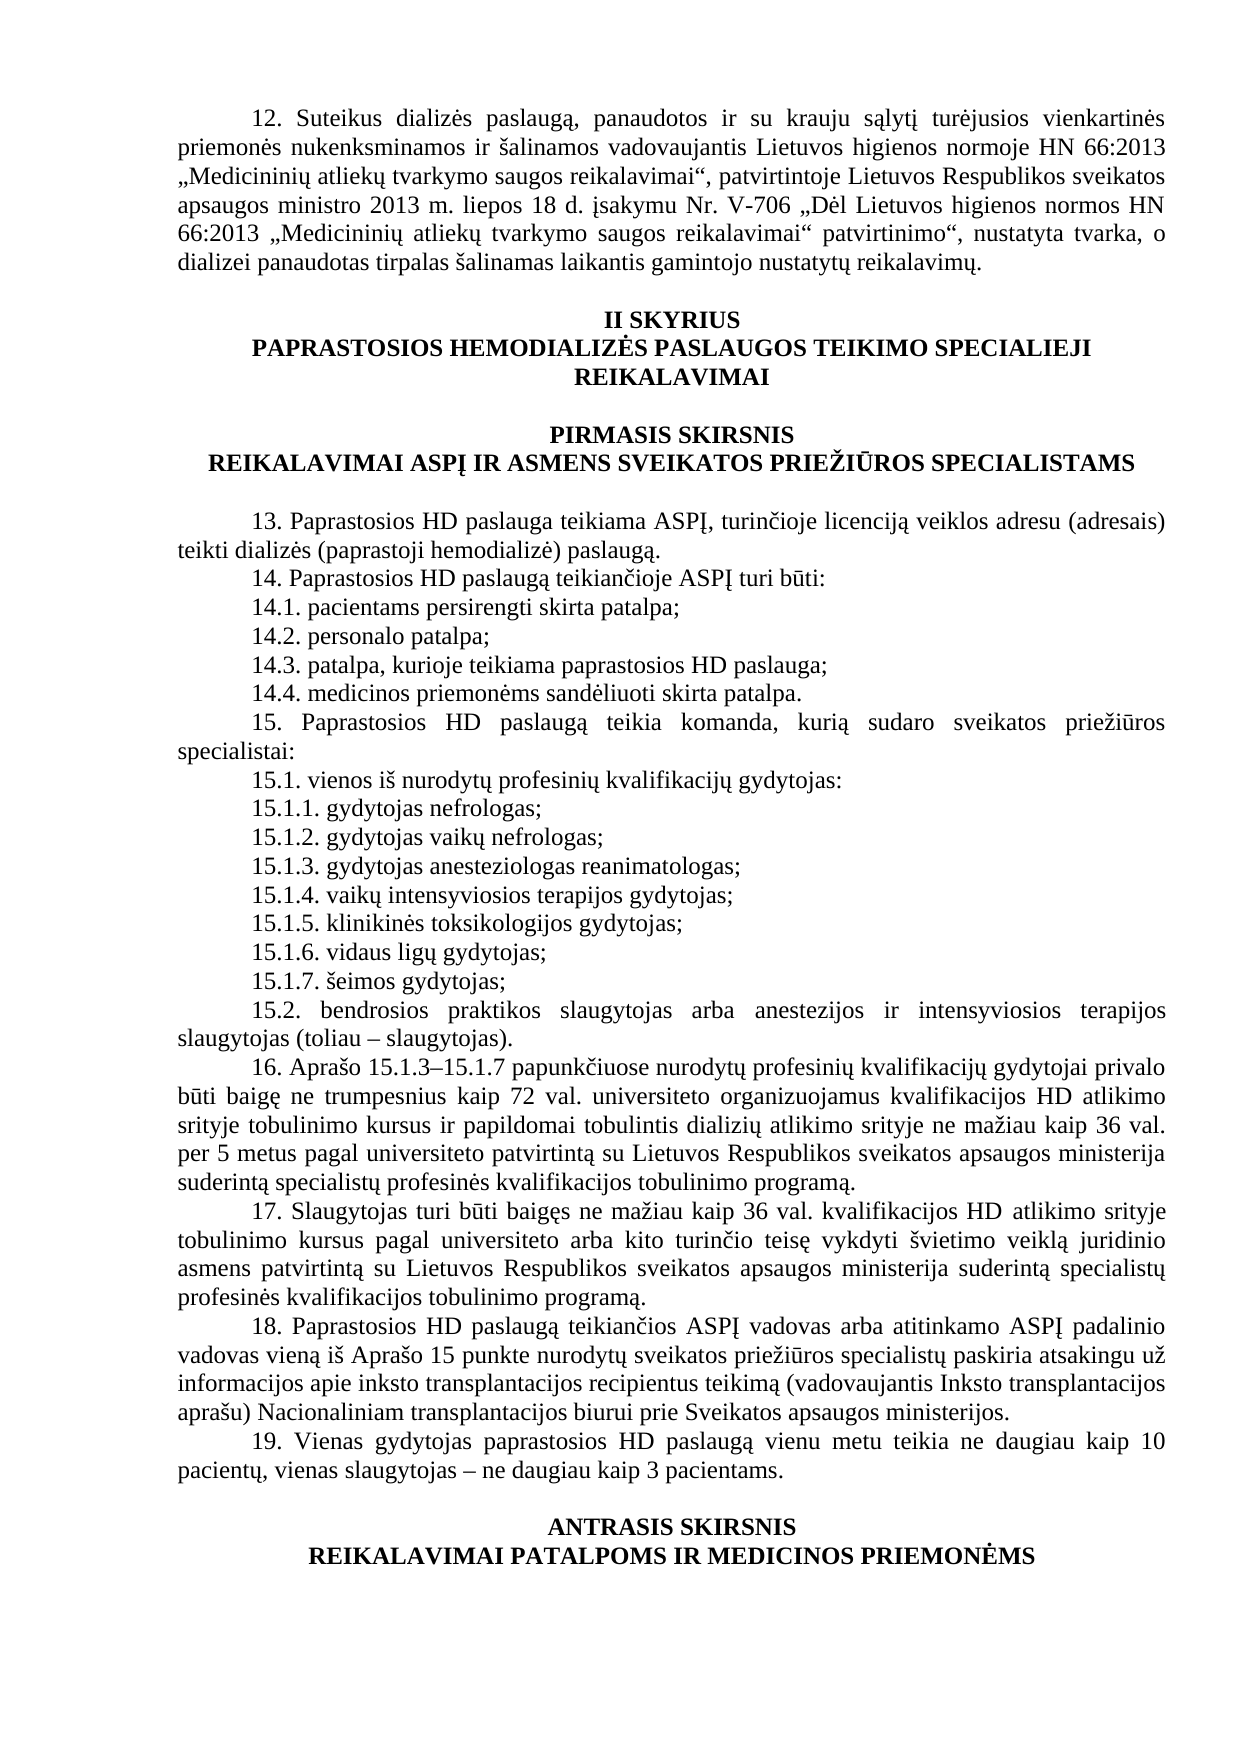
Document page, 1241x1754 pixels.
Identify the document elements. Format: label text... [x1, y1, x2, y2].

text 14.1. pacientams persirengti skirta patalpa; [177, 592, 1167, 621]
text 15.1.1. gydytojas nefrologas; [177, 793, 1167, 822]
text antrasis SKIRSNIS [177, 1512, 1167, 1541]
text 15.1.2. gydytojas vaikų nefrologas; [177, 822, 1167, 851]
text 14.2. personalo patalpa; [177, 621, 1167, 650]
text 15.1.3. gydytojas anesteziologas reanimatologas; [177, 851, 1167, 880]
text Pirmasis skirsnis [177, 420, 1167, 448]
text REIKALAVIMAI PATALPOMS IR MEDICINOS PRIEMONĖMS [177, 1541, 1167, 1570]
text 12. Suteikus dializės paslaugą, panaudotos ir su krauju sąlytį turėjusios vienkartinės priemonės nukenksminamos ir šalinamos vadovaujantis Lietuvos higienos normoje HN 66:2013 „Medicininių atliekų tvarkymo saugos reikalavimai“, patvirtintoje Lietuvos Respublikos sveikatos apsaugos ministro 2013 m. liepos 18 d. įsakymu Nr. V-706 „Dėl Lietuvos higienos normos HN 66:2013 „Medicininių atliekų tvarkymo saugos reikalavimai“ patvirtinimo“, nustatyta tvarka, o dializei panaudotas tirpalas šalinamas laikantis gamintojo nustatytų reikalavimų. [177, 103, 1167, 276]
text 18. Paprastosios HD paslaugą teikiančios ASPĮ vadovas arba atitinkamo ASPĮ padalinio vadovas vieną iš Aprašo 15 punkte nurodytų sveikatos priežiūros specialistų paskiria atsakingu už informacijos apie inksto transplantacijos recipientus teikimą (vadovaujantis Inksto transplantacijos aprašu) Nacionaliniam transplantacijos biurui prie Sveikatos apsaugos ministerijos. [177, 1311, 1167, 1426]
text 14.3. patalpa, kurioje teikiama paprastosios HD paslauga; [177, 650, 1167, 678]
text II skyrius [177, 305, 1167, 333]
text 15.1.7. šeimos gydytojas; [177, 966, 1167, 995]
text 15.2. bendrosios praktikos slaugytojas arba anestezijos ir intensyviosios terapijos slaugytojas (toliau – slaugytojas). [177, 995, 1167, 1052]
text 17. Slaugytojas turi būti baigęs ne mažiau kaip 36 val. kvalifikacijos HD atlikimo srityje tobulinimo kursus pagal universiteto arba kito turinčio teisę vykdyti švietimo veiklą juridinio asmens patvirtintą su Lietuvos Respublikos sveikatos apsaugos ministerija suderintą specialistų profesinės kvalifikacijos tobulinimo programą. [177, 1196, 1167, 1311]
text 14.4. medicinos priemonėms sandėliuoti skirta patalpa. [177, 678, 1167, 707]
text 15. Paprastosios HD paslaugą teikia komanda, kurią sudaro sveikatos priežiūros specialistai: [177, 707, 1167, 765]
text 19. Vienas gydytojas paprastosios HD paslaugą vienu metu teikia ne daugiau kaip 10 pacientų, vienas slaugytojas – ne daugiau kaip 3 pacientams. [177, 1426, 1167, 1483]
text 14. Paprastosios HD paslaugą teikiančioje ASPĮ turi būti: [177, 563, 1167, 592]
text 15.1.6. vidaus ligų gydytojas; [177, 937, 1167, 966]
text REIKALAVIMAI aspį IR ASMENS SVEIKATOS PRIEŽIŪROS SPECIALISTAMS [177, 448, 1167, 477]
text 16. Aprašo 15.1.3–15.1.7 papunkčiuose nurodytų profesinių kvalifikacijų gydytojai privalo būti baigę ne trumpesnius kaip 72 val. universiteto organizuojamus kvalifikacijos HD atlikimo srityje tobulinimo kursus ir papildomai tobulintis dializių atlikimo srityje ne mažiau kaip 36 val. per 5 metus pagal universiteto patvirtintą su Lietuvos Respublikos sveikatos apsaugos ministerija suderintą specialistų profesinės kvalifikacijos tobulinimo programą. [177, 1052, 1167, 1196]
text PAPRASTOSIOS HEMOdializėS paslaugOS teikimo specialieji reikalavimai [177, 333, 1167, 391]
text 15.1.5. klinikinės toksikologijos gydytojas; [177, 908, 1167, 937]
text 15.1. vienos iš nurodytų profesinių kvalifikacijų gydytojas: [177, 765, 1167, 793]
text 13. Paprastosios HD paslauga teikiama ASPĮ, turinčioje licenciją veiklos adresu (adresais) teikti dializės (paprastoji hemodializė) paslaugą. [177, 506, 1167, 563]
text 15.1.4. vaikų intensyviosios terapijos gydytojas; [177, 880, 1167, 908]
